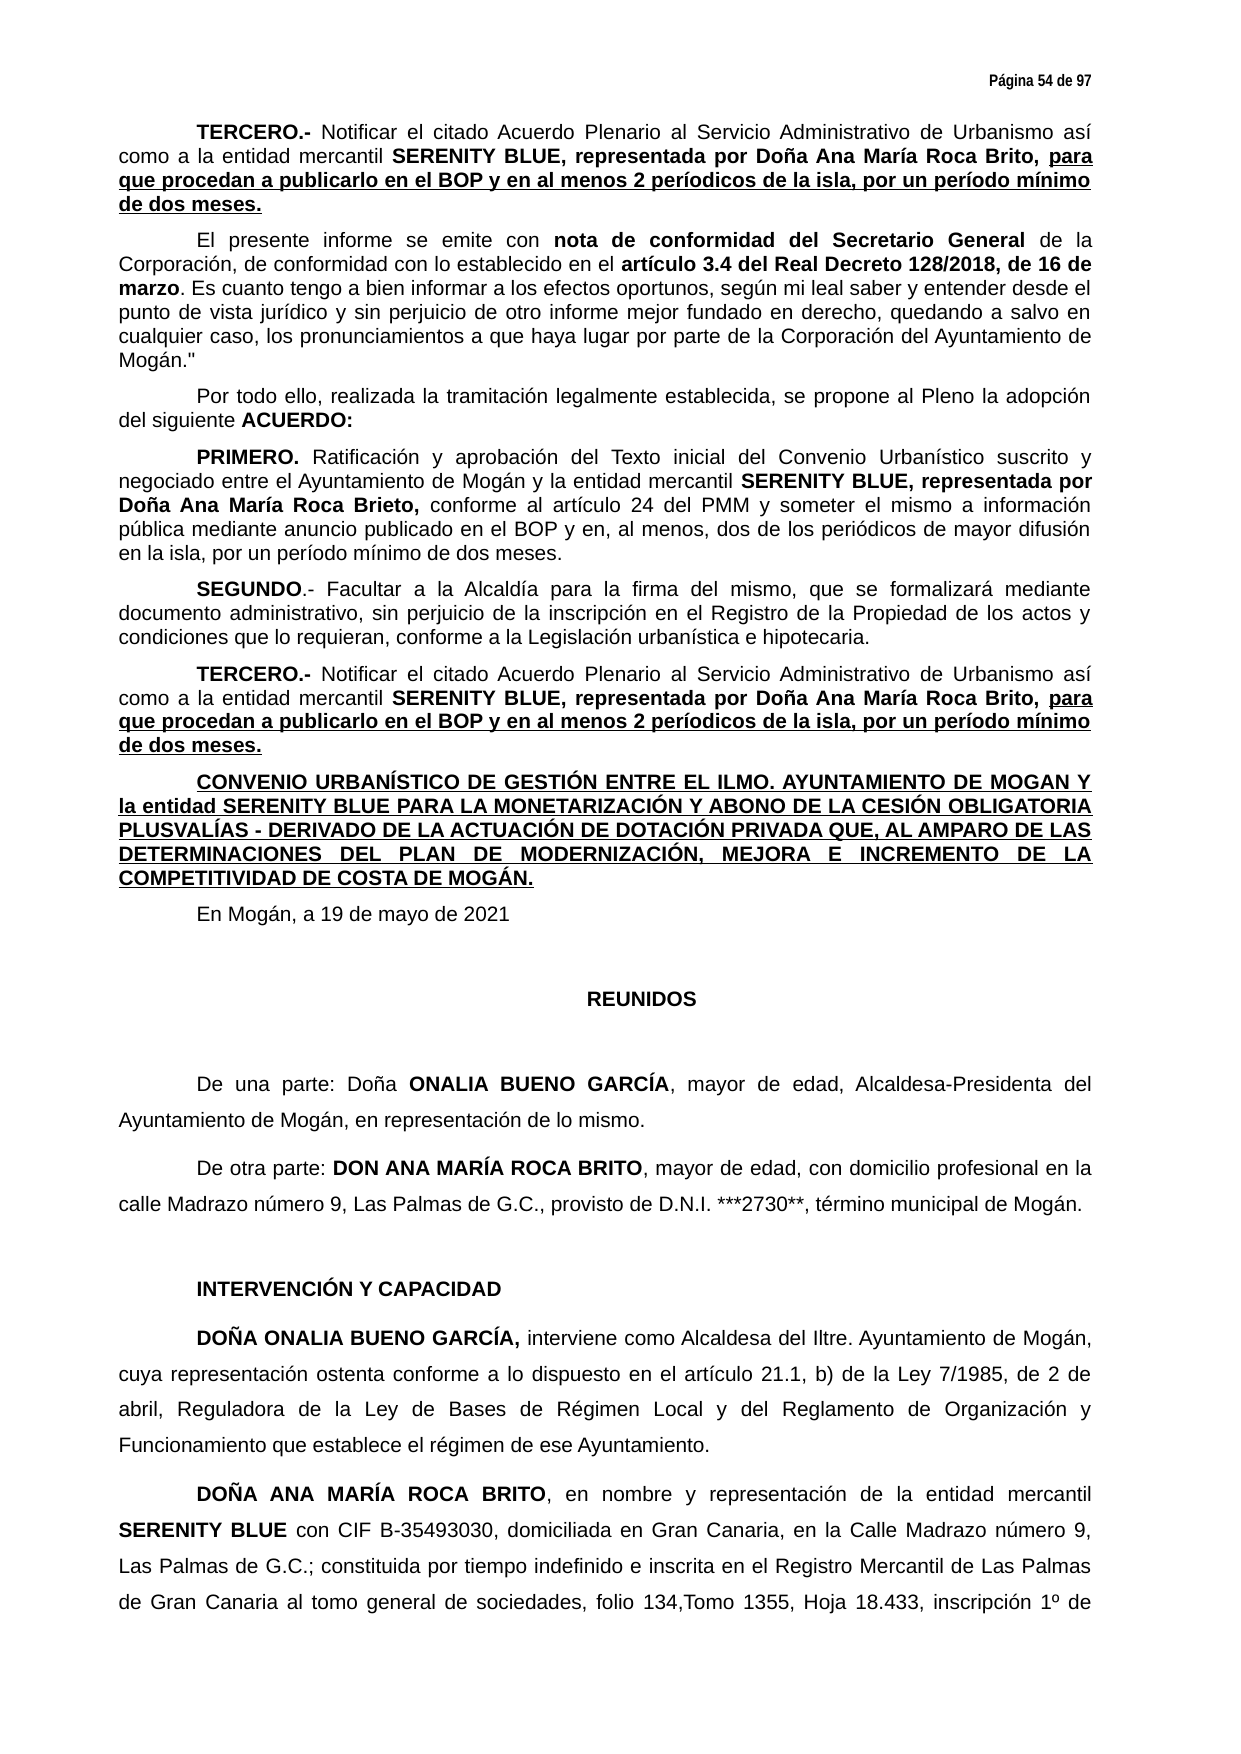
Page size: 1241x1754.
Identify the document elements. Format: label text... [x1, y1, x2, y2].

text REUNIDOS [118, 987, 1092, 1011]
text SEGUNDO.- Facultar a la Alcaldía para la firma del mismo, que se formalizará mediante documento administrativo, sin perjuicio de la inscripción en el Registro de la Propiedad de los actos y condiciones que lo requieran, conforme a la Legislación urbanística e hipotecaria. [118, 577, 1092, 649]
text DETERMINACIONES DEL PLAN DE MODERNIZACIÓN, MEJORA E INCREMENTO DE LA [118, 840, 1092, 863]
text Por todo ello, realizada la tramitación legalmente establecida, se propone al Pleno la adopción del siguiente ACUERDO: [118, 384, 1092, 432]
text COMPETITIVIDAD DE COSTA DE MOGÁN. [118, 864, 1092, 889]
text De una parte: Doña ONALIA BUENO GARCÍA, mayor de edad, Alcaldesa-Presidenta del Ayuntamiento de Mogán, en representación de lo mismo. [118, 1072, 1092, 1132]
text DOÑA ONALIA BUENO GARCÍA, interviene como Alcaldesa del Iltre. Ayuntamiento de Mogán, cuya representación ostenta conforme a lo dispuesto en el artículo 21.1, b) de la Ley 7/1985, de 2 de abril, Reguladora de la Ley de Bases de Régimen Local y del Reglamento de Organización y Funcionamiento que establece el régimen de ese Ayuntamiento. [118, 1325, 1092, 1457]
text CONVENIO URBANÍSTICO DE GESTIÓN ENTRE EL ILMO. AYUNTAMIENTO DE MOGAN Y la entidad SERENITY BLUE PARA LA MONETARIZACIÓN Y ABONO DE LA CESIÓN OBLIGATORIA [118, 770, 1092, 815]
text PLUSVALÍAS - DERIVADO DE LA ACTUACIÓN DE DOTACIÓN PRIVADA QUE, AL AMPARO DE LAS [118, 816, 1092, 839]
text El presente informe se emite con nota de conformidad del Secretario General de la Corporación, de conformidad con lo establecido en el artículo 3.4 del Real Decreto 128/2018, de 16 de marzo. Es cuanto tengo a bien informar a los efectos oportunos, según mi leal saber y entender desde el punto de vista jurídico y sin perjuicio de otro informe mejor fundado en derecho, quedando a salvo en cualquier caso, los pronunciamientos a que haya lugar por parte de la Corporación del Ayuntamiento de Mogán." [118, 228, 1092, 372]
text De otra parte: DON ANA MARÍA ROCA BRITO, mayor de edad, con domicilio profesional en la calle Madrazo número 9, Las Palmas de G.C., provisto de D.N.I. ***2730**, término municipal de Mogán. [118, 1156, 1092, 1216]
text PRIMERO. Ratificación y aprobación del Texto inicial del Convenio Urbanístico suscrito y negociado entre el Ayuntamiento de Mogán y la entidad mercantil SERENITY BLUE, representada por Doña Ana María Roca Brieto, conforme al artículo 24 del PMM y someter el mismo a información pública mediante anuncio publicado en el BOP y en, al menos, dos de los periódicos de mayor difusión en la isla, por un período mínimo de dos meses. [118, 445, 1092, 564]
text En Mogán, a 19 de mayo de 2021 [118, 902, 1092, 926]
text INTERVENCIÓN Y CAPACIDAD [118, 1277, 1092, 1301]
text TERCERO.- Notificar el citado Acuerdo Plenario al Servicio Administrativo de Urbanismo así como a la entidad mercantil SERENITY BLUE, representada por Doña Ana María Roca Brito, para que procedan a publicarlo en el BOP y en al menos 2 períodicos de la isla, por un período mínimo de dos meses. [118, 661, 1092, 757]
text DOÑA ANA MARÍA ROCA BRITO, en nombre y representación de la entidad mercantil SERENITY BLUE con CIF B-35493030, domiciliada en Gran Canaria, en la Calle Madrazo número 9, Las Palmas de G.C.; constituida por tiempo indefinido e inscrita en el Registro Mercantil de Las Palmas de Gran Canaria al tomo general de sociedades, folio 134,Tomo 1355, Hoja 18.433, inscripción 1º de [118, 1482, 1092, 1613]
text TERCERO.- Notificar el citado Acuerdo Plenario al Servicio Administrativo de Urbanismo así como a la entidad mercantil SERENITY BLUE, representada por Doña Ana María Roca Brito, para que procedan a publicarlo en el BOP y en al menos 2 períodicos de la isla, por un período mínimo de dos meses. [118, 120, 1092, 216]
